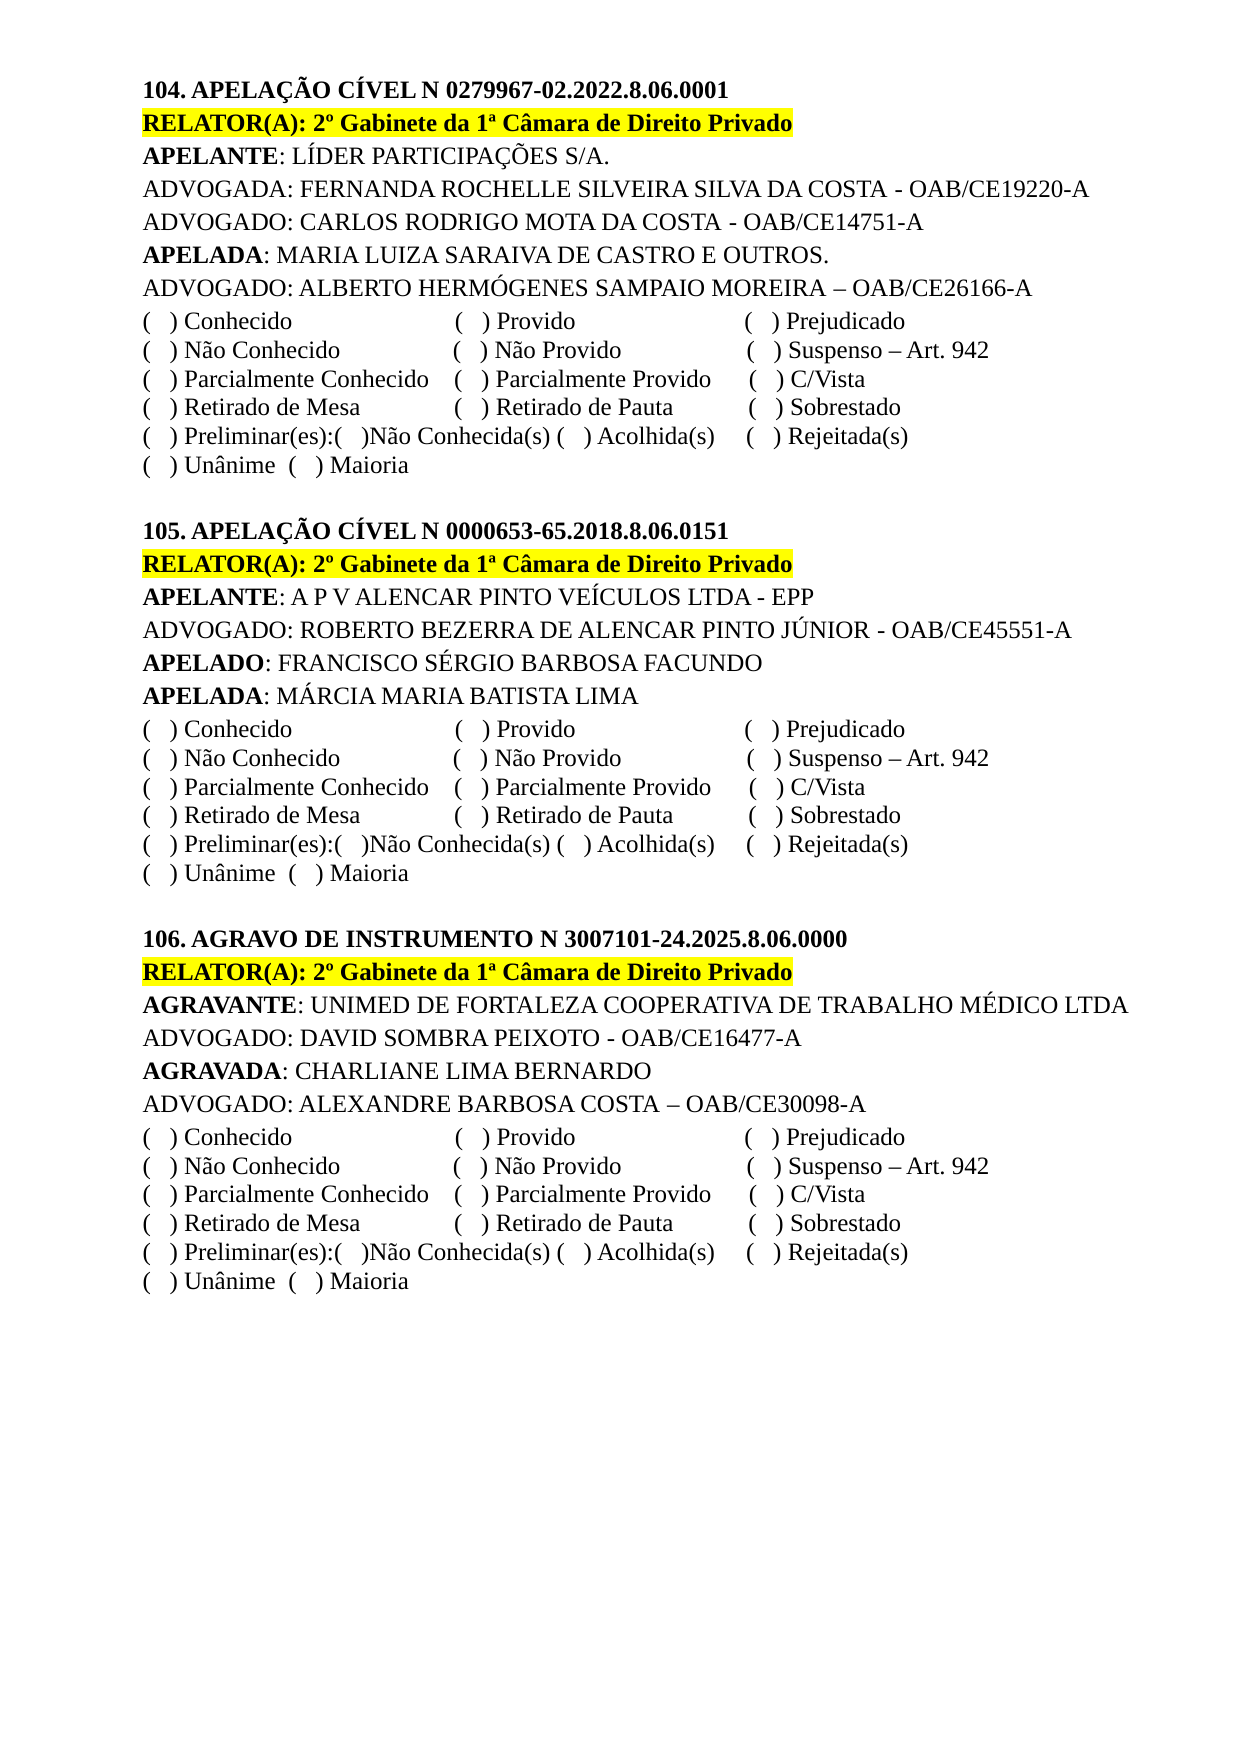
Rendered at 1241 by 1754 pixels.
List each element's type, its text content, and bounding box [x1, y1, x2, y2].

text ( ) Unânime ( ) Maioria 106. AGRAVO DE INSTRUMENTO N 3007101-24.2025.8.06.0000 RELATOR(A): 2º Gabinete da 1ª Câmara de Direito Privado AGRAVANTE: UNIMED DE FORTALEZA COOPERATIVA DE TRABALHO MÉDICO LTDA ADVOGADO: DAVID SOMBRA PEIXOTO - OAB/CE16477-A AGRAVADA: CHARLIANE LIMA BERNARDO ADVOGADO: ALEXANDRE BARBOSA COSTA – OAB/CE30098-A [142, 858, 1141, 1118]
text ( ) Conhecido ( ) Provido ( ) Prejudicado [142, 714, 1141, 743]
text ( ) Unânime ( ) Maioria [142, 1266, 1141, 1361]
text ( ) Não Conhecido ( ) Não Provido ( ) Suspenso – Art. 942 [142, 743, 1158, 772]
text ( ) Preliminar(es):( )Não Conhecida(s) ( ) Acolhida(s) ( ) Rejeitada(s) [142, 829, 1158, 858]
text ( ) Não Conhecido ( ) Não Provido ( ) Suspenso – Art. 942 [142, 335, 1158, 364]
text ( ) Retirado de Mesa ( ) Retirado de Pauta ( ) Sobrestado [142, 800, 1158, 829]
text ( ) Parcialmente Conhecido ( ) Parcialmente Provido ( ) C/Vista [142, 1179, 1158, 1208]
text ( ) Não Conhecido ( ) Não Provido ( ) Suspenso – Art. 942 [142, 1151, 1158, 1179]
text ( ) Preliminar(es):( )Não Conhecida(s) ( ) Acolhida(s) ( ) Rejeitada(s) [142, 1237, 1158, 1266]
text 104. APELAÇÃO CÍVEL N 0279967-02.2022.8.06.0001 RELATOR(A): 2º Gabinete da 1ª Câmara de Direito Privado APELANTE: LÍDER PARTICIPAÇÕES S/A. ADVOGADA: FERNANDA ROCHELLE SILVEIRA SILVA DA COSTA - OAB/CE19220-A ADVOGADO: CARLOS RODRIGO MOTA DA COSTA - OAB/CE14751-A APELADA: MARIA LUIZA SARAIVA DE CASTRO E OUTROS. ADVOGADO: ALBERTO HERMÓGENES SAMPAIO MOREIRA – OAB/CE26166-A [142, 75, 1141, 302]
text ( ) Preliminar(es):( )Não Conhecida(s) ( ) Acolhida(s) ( ) Rejeitada(s) [142, 421, 1158, 450]
text ( ) Retirado de Mesa ( ) Retirado de Pauta ( ) Sobrestado [142, 392, 1158, 421]
text ( ) Conhecido ( ) Provido ( ) Prejudicado [142, 1122, 1141, 1151]
text ( ) Unânime ( ) Maioria 105. APELAÇÃO CÍVEL N 0000653-65.2018.8.06.0151 RELATOR(A): 2º Gabinete da 1ª Câmara de Direito Privado APELANTE: A P V ALENCAR PINTO VEÍCULOS LTDA - EPP ADVOGADO: ROBERTO BEZERRA DE ALENCAR PINTO JÚNIOR - OAB/CE45551-A APELADO: FRANCISCO SÉRGIO BARBOSA FACUNDO APELADA: MÁRCIA MARIA BATISTA LIMA [142, 450, 1141, 710]
text ( ) Conhecido ( ) Provido ( ) Prejudicado [142, 306, 1141, 335]
text ( ) Retirado de Mesa ( ) Retirado de Pauta ( ) Sobrestado [142, 1208, 1158, 1237]
text ( ) Parcialmente Conhecido ( ) Parcialmente Provido ( ) C/Vista [142, 364, 1158, 392]
text ( ) Parcialmente Conhecido ( ) Parcialmente Provido ( ) C/Vista [142, 772, 1158, 800]
